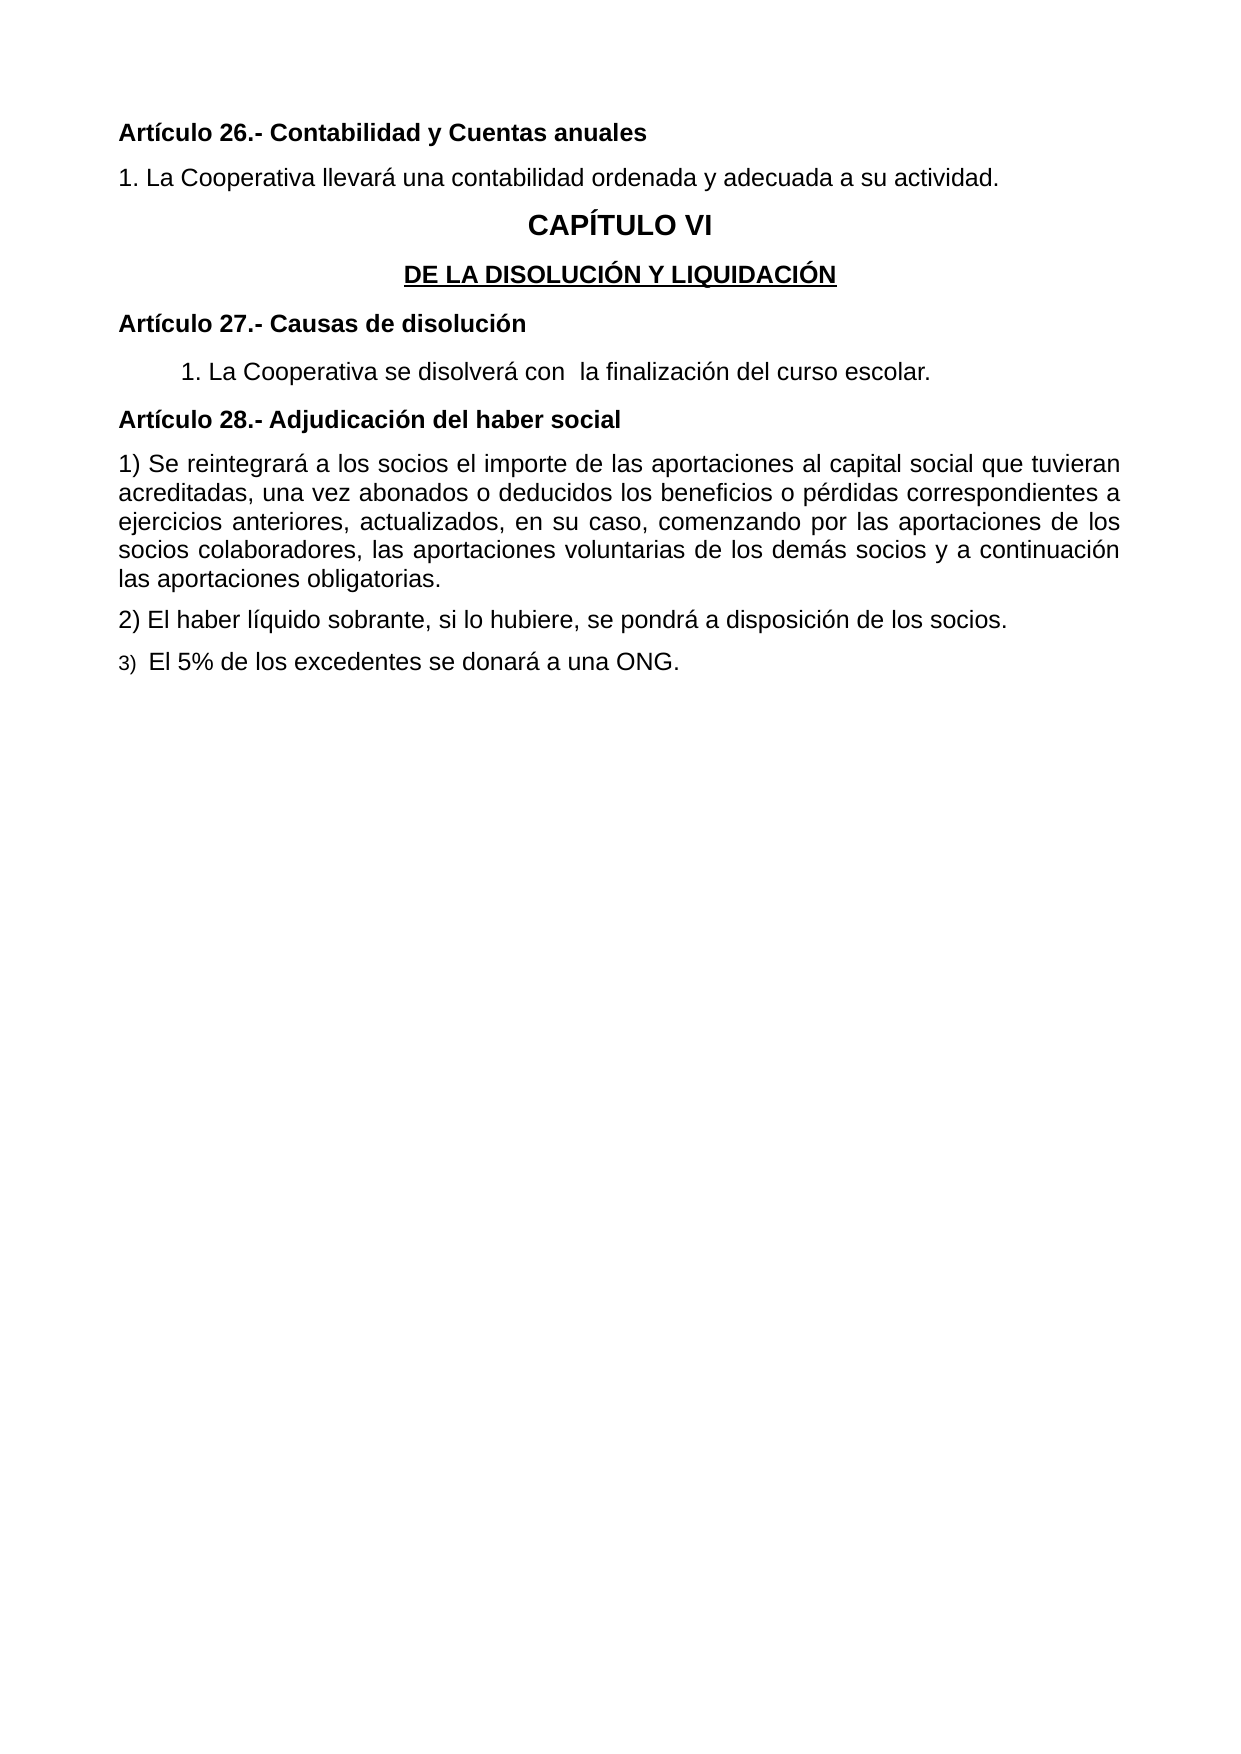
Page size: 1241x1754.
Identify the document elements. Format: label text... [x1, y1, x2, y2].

text Artículo 28.‑ Adjudicación del haber social [118, 401, 1122, 433]
text Artículo 27.‑ Causas de disolución [118, 305, 1122, 337]
text 2) El haber líquido sobrante, si lo hubiere, se pondrá a disposición de los socios. [118, 605, 1122, 634]
text 3) El 5% de los excedentes se donará a una ONG. [118, 647, 1122, 675]
text DE LA DISOLUCIÓN Y LIQUIDACIÓN [118, 257, 1122, 289]
text CAPÍTULO VI [118, 207, 1122, 241]
text 1. La Cooperativa llevará una contabilidad ordenada y adecuada a su actividad. [118, 159, 1122, 192]
text 1. La Cooperativa se disolverá con la finalización del curso escolar. [118, 353, 1122, 385]
text Artículo 26.‑ Contabilidad y Cuentas anuales [118, 118, 1122, 147]
text 1) Se reintegrará a los socios el importe de las aportaciones al capital social que tuvieran acreditadas, una vez abonados o deducidos los beneficios o pérdidas correspondientes a ejercicios anteriores, actualizados, en su caso, comenzando por las aportaciones de los socios colaboradores, las aportaciones voluntarias de los demás socios y a continuación las aportaciones obligatorias. [118, 449, 1122, 593]
